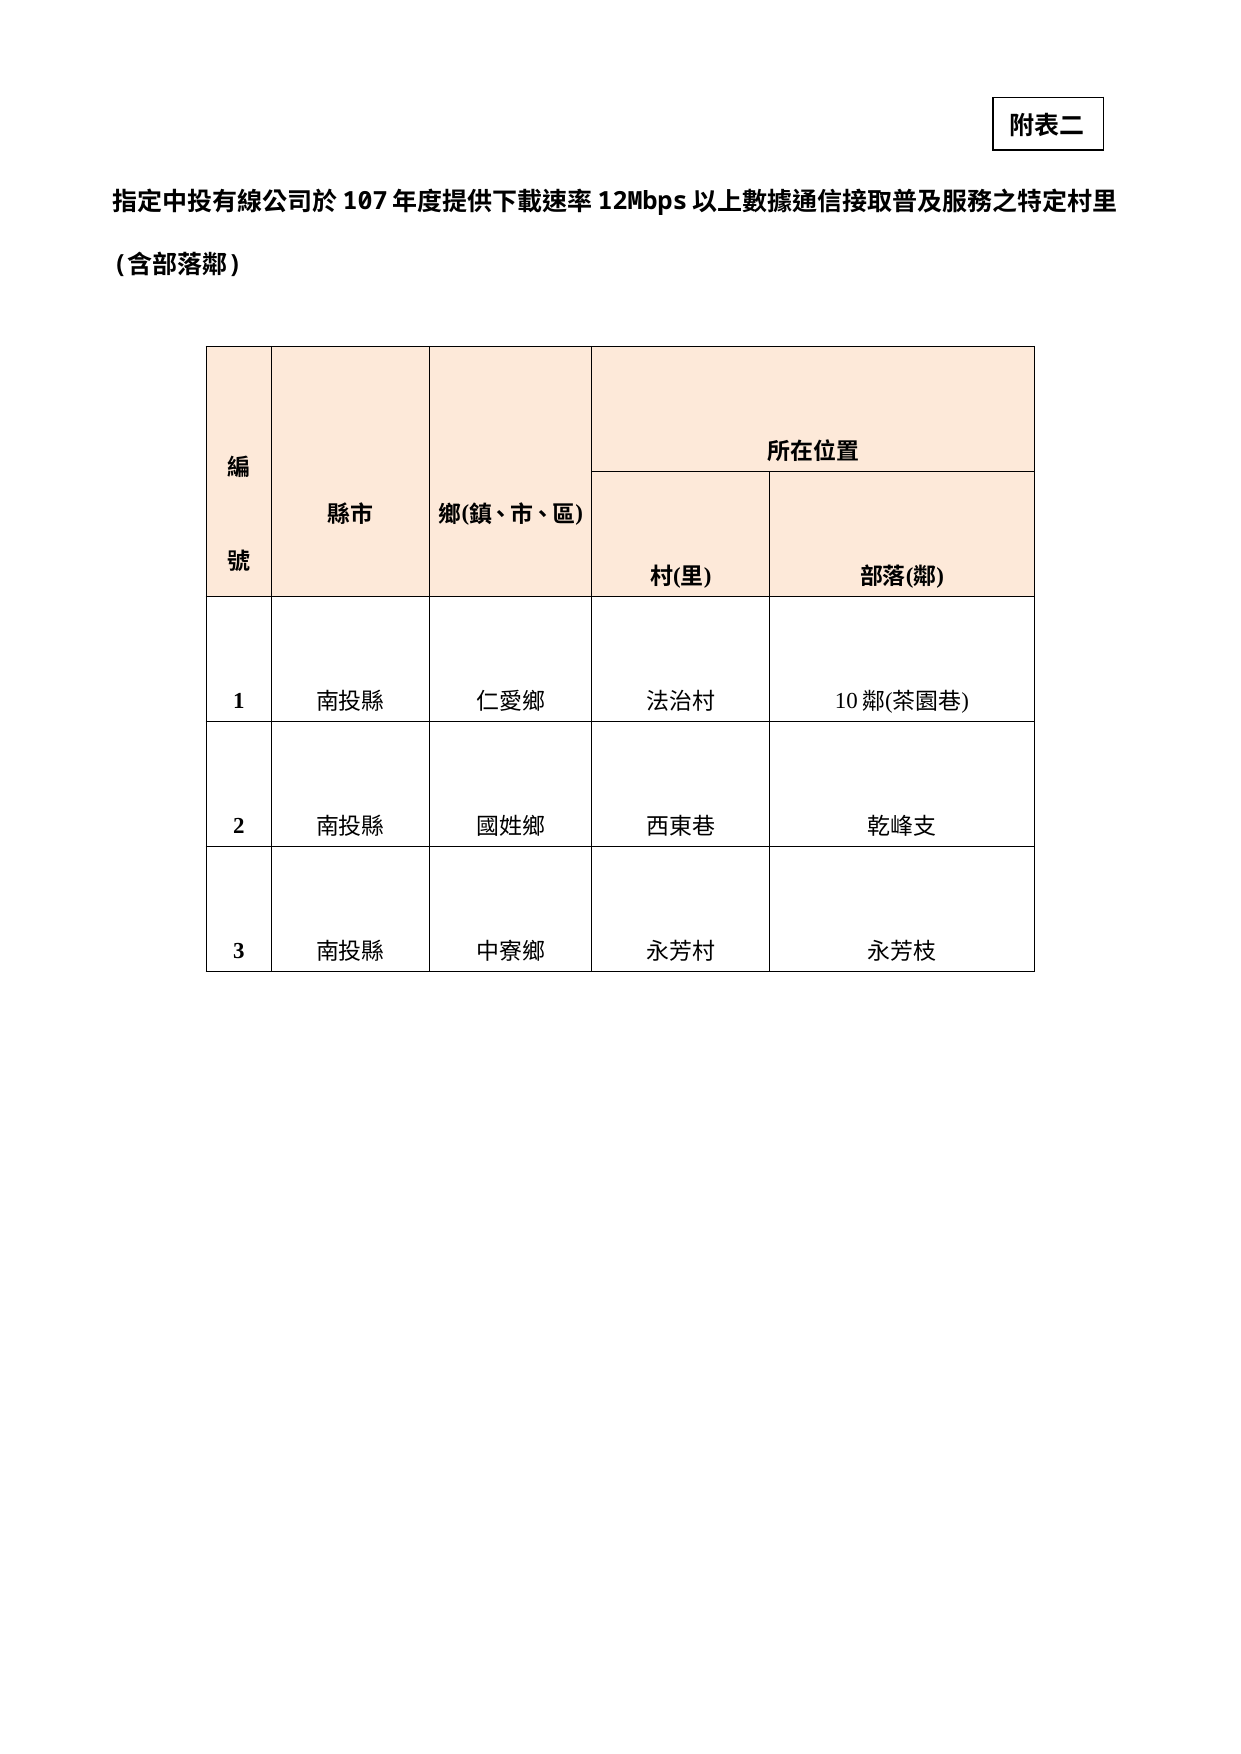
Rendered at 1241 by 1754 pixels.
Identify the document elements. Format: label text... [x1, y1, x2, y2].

table_header 所在位置 [592, 347, 1034, 471]
table_cell 國姓鄉 [430, 722, 591, 846]
text 指定中投有線公司於107年度提供下載速率12Mbps以上數據通信接取普及服務之特定村里(含部落鄰) [112, 158, 1128, 283]
table_cell 部落(鄰) [770, 472, 1034, 596]
table_header 鄉(鎮、市、區) [430, 347, 591, 596]
text 附表二 [1009, 106, 1088, 142]
table_cell 村(里) [592, 472, 769, 596]
table_cell 南投縣 [272, 597, 429, 721]
table_header 編 號 [207, 347, 271, 596]
table_cell 中寮鄉 [430, 847, 591, 971]
table_cell 2 [207, 722, 271, 846]
table_cell 乾峰支 [770, 722, 1034, 846]
table_cell 3 [207, 847, 271, 971]
table_cell 南投縣 [272, 847, 429, 971]
table_cell 西東巷 [592, 722, 769, 846]
text [994, 98, 1103, 149]
table_cell 南投縣 [272, 722, 429, 846]
table_cell 仁愛鄉 [430, 597, 591, 721]
table_cell 永芳村 [592, 847, 769, 971]
table_cell 法治村 [592, 597, 769, 721]
table_header 縣市 [272, 347, 429, 596]
table_cell 10鄰(茶園巷) [770, 597, 1034, 721]
table_cell 永芳枝 [770, 847, 1034, 971]
table_cell 1 [207, 597, 271, 721]
